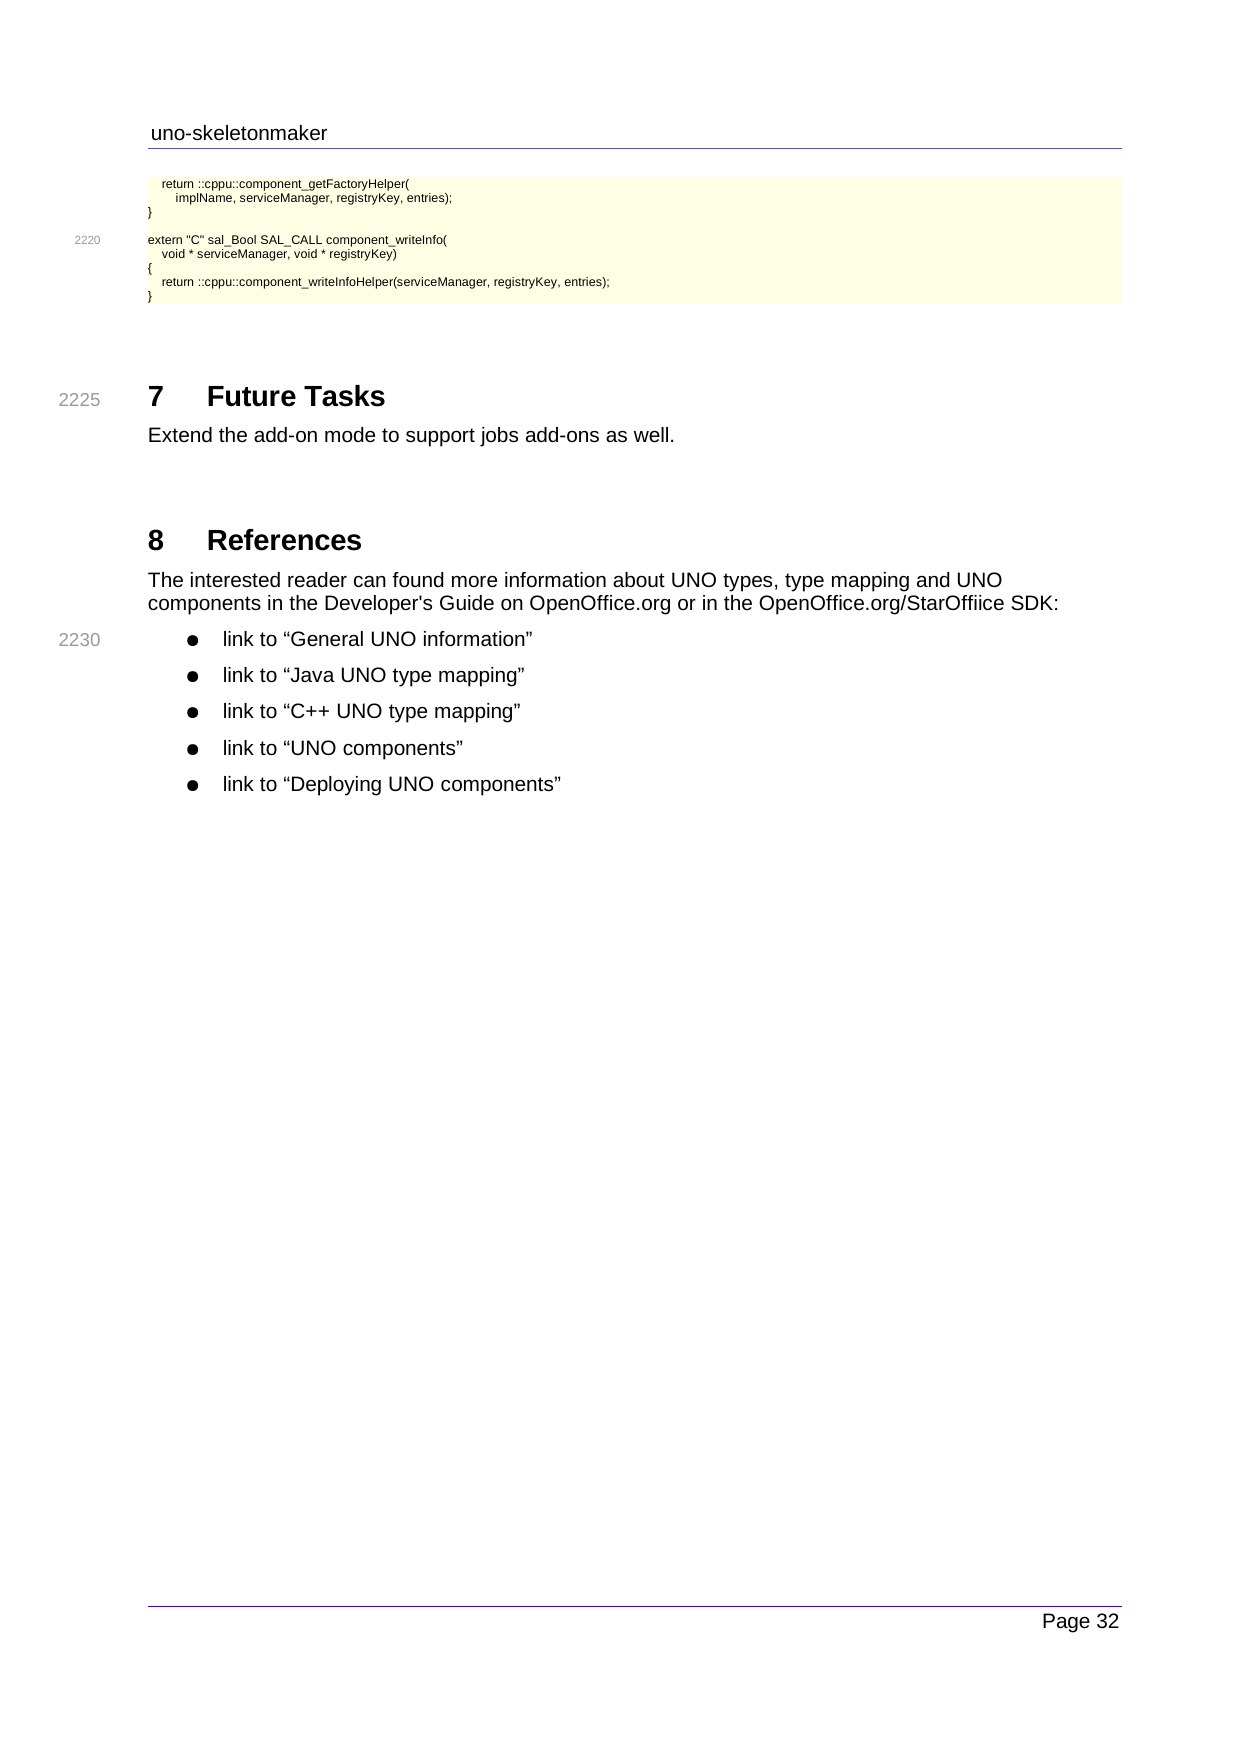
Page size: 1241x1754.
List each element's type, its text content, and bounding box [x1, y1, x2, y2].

text { [148, 261, 1122, 275]
text The interested reader can found more information about UNO types, type mapping and UNO components in the Developer's Guide on OpenOffice.org or in the OpenOffice.org/StarOffiice SDK: [148, 568, 1122, 615]
subtitle References [148, 524, 1122, 557]
text implName, serviceManager, registryKey, entries); [148, 191, 1122, 205]
text return ::cppu::component_writeInfoHelper(serviceManager, registryKey, entries); [148, 275, 1122, 289]
list link to “Deploying UNO components” [185, 772, 1122, 796]
text extern "C" sal_Bool SAL_CALL component_writeInfo( [148, 233, 1122, 247]
list link to “C++ UNO type mapping” [185, 700, 1122, 723]
text } [148, 205, 1122, 219]
text Extend the add-on mode to support jobs add-ons as well. [148, 424, 1122, 447]
text } [148, 289, 1122, 303]
text return ::cppu::component_getFactoryHelper( [148, 177, 1122, 191]
text void * serviceManager, void * registryKey) [148, 247, 1122, 261]
subtitle Future Tasks [148, 379, 1122, 412]
list link to “General UNO information” [185, 628, 1122, 651]
list link to “Java UNO type mapping” [185, 664, 1122, 687]
list link to “UNO components” [185, 736, 1122, 759]
